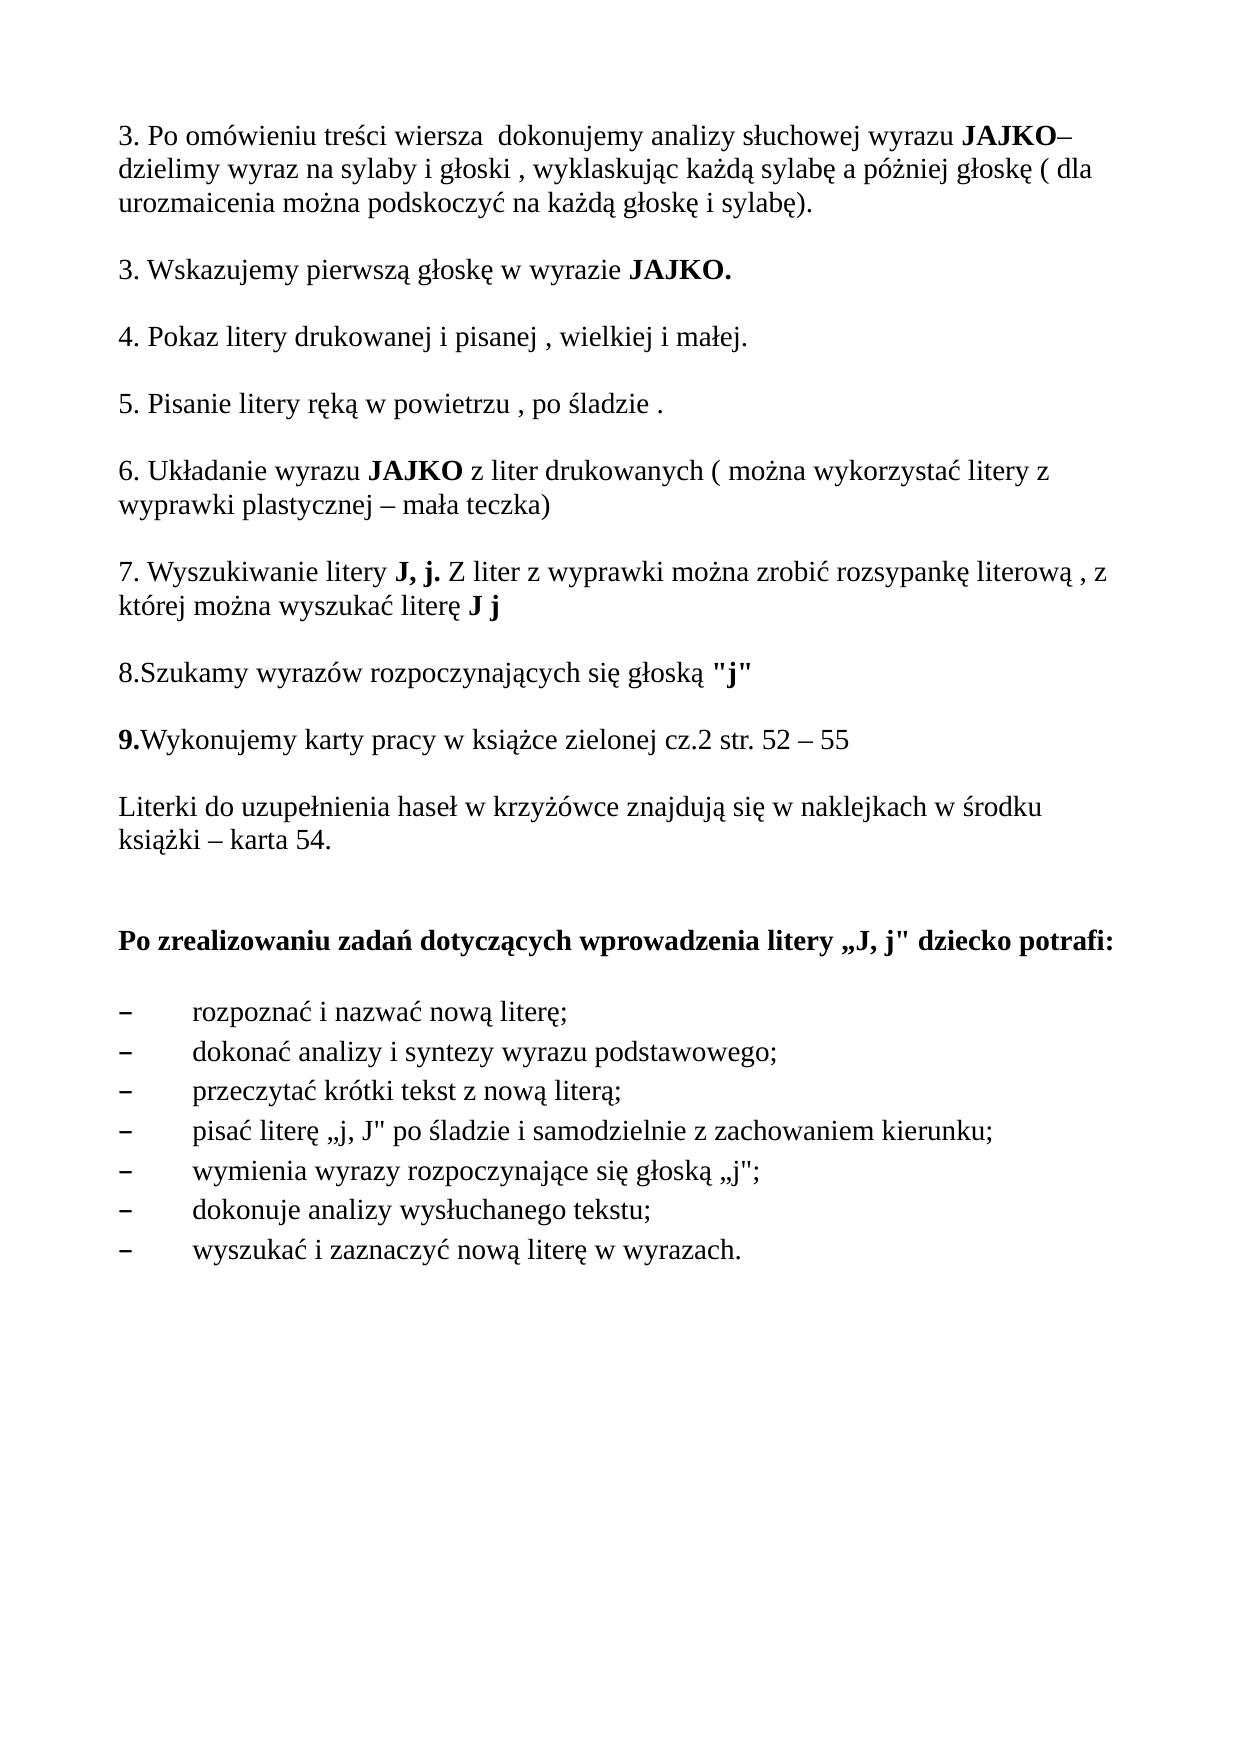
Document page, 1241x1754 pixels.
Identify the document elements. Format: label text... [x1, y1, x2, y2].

list 6. Układanie wyrazu JAJKO z liter drukowanych ( można wykorzystać litery z wyprawki plastycznej – mała teczka) [118, 453, 1122, 521]
text Po zrealizowaniu zadań dotyczących wprowadzenia litery „J, j" dziecko potrafi: [118, 923, 1122, 957]
list przeczytać krótki tekst z nową literą; [118, 1069, 1122, 1109]
list rozpoznać i nazwać nową literę; [118, 990, 1122, 1030]
list 3. Wskazujemy pierwszą głoskę w wyrazie JAJKO. [118, 252, 1122, 286]
list wymienia wyrazy rozpoczynające się głoską „j"; [118, 1149, 1122, 1189]
list 5. Pisanie litery ręką w powietrzu , po śladzie . [118, 386, 1122, 420]
list 8.Szukamy wyrazów rozpoczynających się głoską "j" [118, 655, 1122, 688]
list 7. Wyszukiwanie litery J, j. Z liter z wyprawki można zrobić rozsypankę literową , z której można wyszukać literę J j [118, 554, 1122, 621]
list 3. Po omówieniu treści wiersza dokonujemy analizy słuchowej wyrazu JAJKO– dzielimy wyraz na sylaby i głoski , wyklaskując każdą sylabę a póżniej głoskę ( dla urozmaicenia można podskoczyć na każdą głoskę i sylabę). [118, 118, 1122, 219]
list 4. Pokaz litery drukowanej i pisanej , wielkiej i małej. [118, 319, 1122, 353]
list pisać literę „j, J" po śladzie i samodzielnie z zachowaniem kierunku; [118, 1109, 1122, 1149]
list dokonuje analizy wysłuchanego tekstu; [118, 1189, 1122, 1228]
text Literki do uzupełnienia haseł w krzyżówce znajdują się w naklejkach w środku książki – karta 54. [118, 789, 1122, 856]
list wyszukać i zaznaczyć nową literę w wyrazach. [118, 1228, 1122, 1268]
list 9.Wykonujemy karty pracy w książce zielonej cz.2 str. 52 – 55 [118, 722, 1122, 755]
list dokonać analizy i syntezy wyrazu podstawowego; [118, 1030, 1122, 1069]
